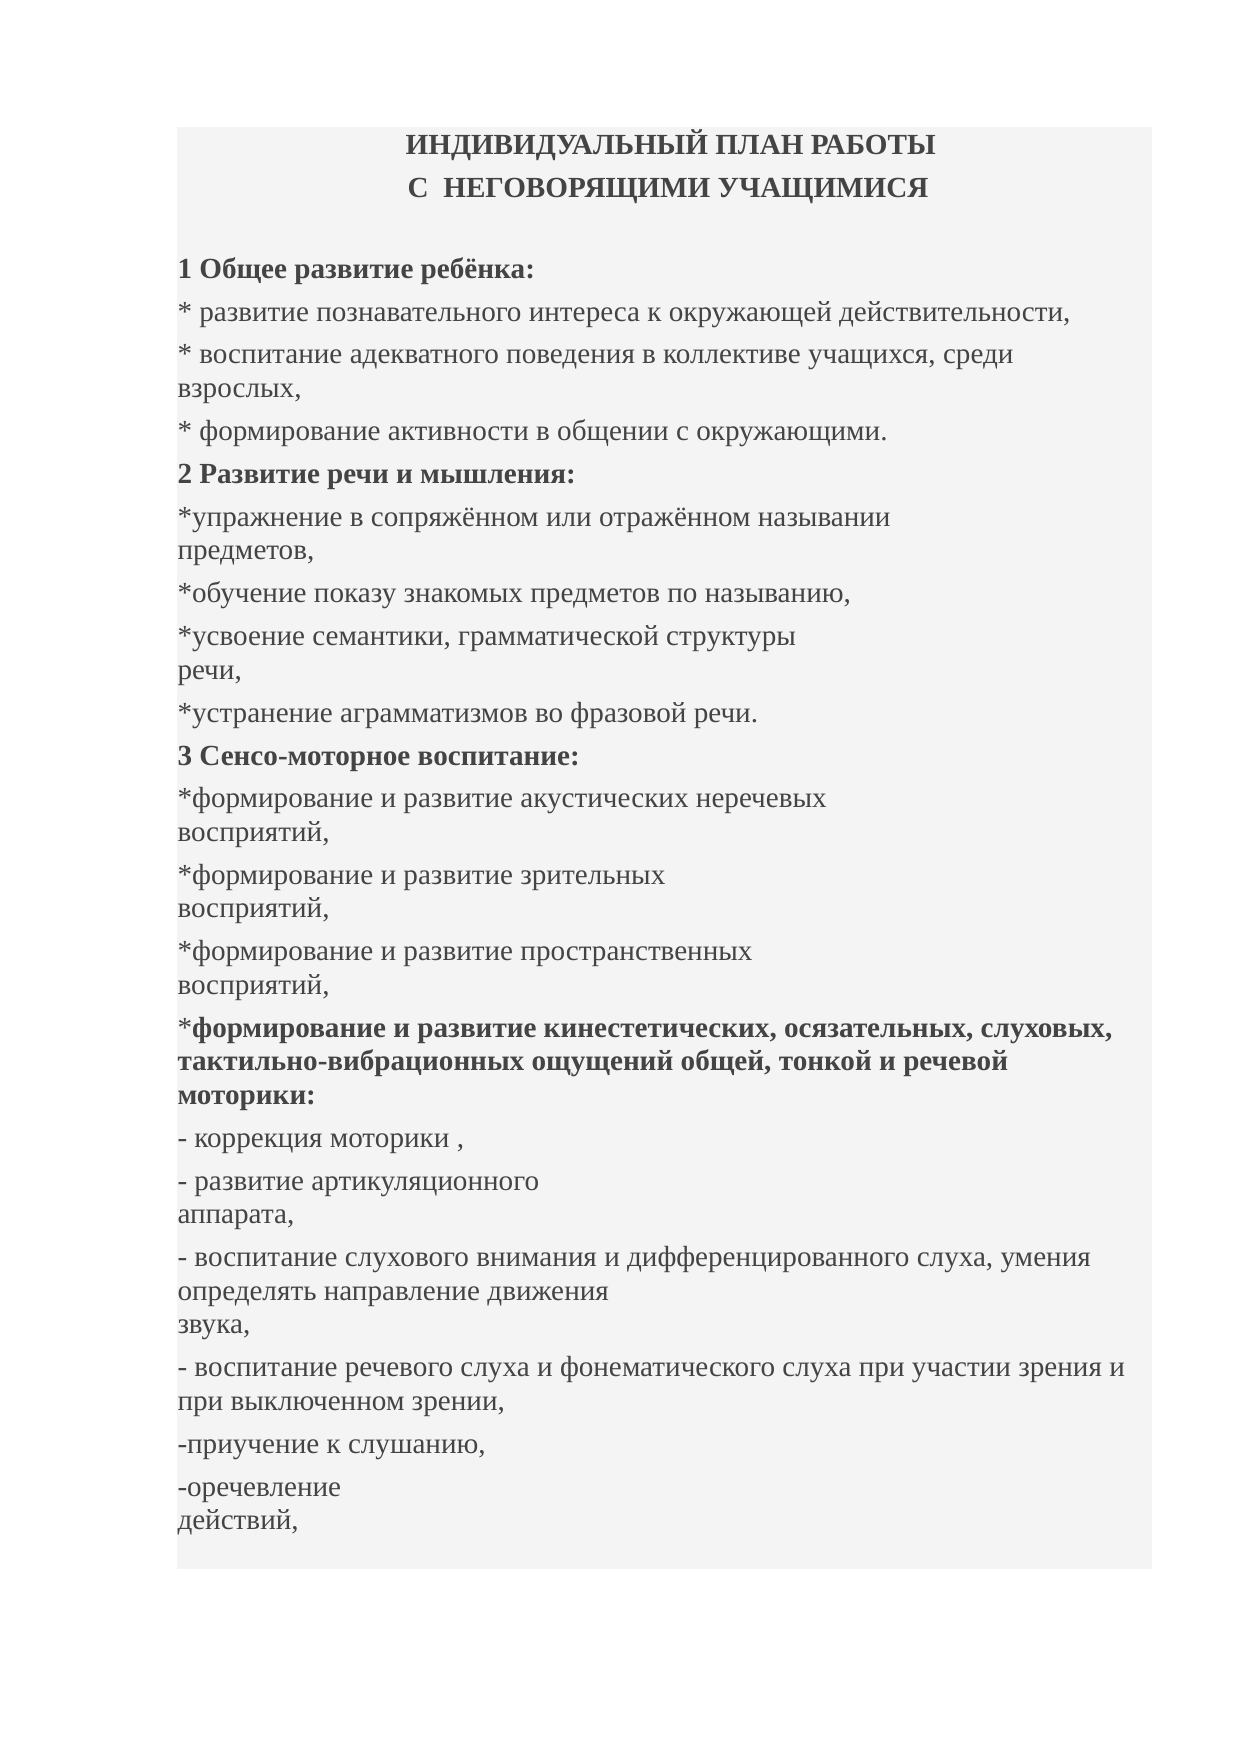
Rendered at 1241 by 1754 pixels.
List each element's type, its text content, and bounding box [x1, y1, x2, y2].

text ИНДИВИДУАЛЬНЫЙ ПЛАН РАБОТЫ [177, 127, 1152, 161]
text * воспитание адекватного поведения в коллективе учащихся, среди взрослых, [177, 337, 1152, 404]
text *устранение аграмматизмов во фразовой речи. [177, 695, 1152, 728]
text * формирование активности в общении с окружающими. [177, 413, 1152, 447]
text -оречевление действий, [177, 1469, 1152, 1569]
text * развитие познавательного интереса к окружающей действительности, [177, 294, 1152, 327]
text *упражнение в сопряжённом или отражённом назывании предметов, [177, 499, 1152, 566]
text - воспитание слухового внимания и дифференцированного слуха, умения определять направление движения звука, [177, 1239, 1152, 1340]
text С НЕГОВОРЯЩИМИ УЧАЩИМИСЯ [177, 170, 1152, 204]
text *формирование и развитие зрительных восприятий, [177, 857, 1152, 924]
text 3 Сенсо-моторное воспитание: [177, 738, 1152, 771]
text 1 Общее развитие ребёнка: [177, 251, 1152, 284]
text *формирование и развитие кинестетических, осязательных, слуховых, тактильно-вибрационных ощущений общей, тонкой и речевой моторики: [177, 1010, 1152, 1111]
text *усвоение семантики, грамматической структуры речи, [177, 618, 1152, 685]
text *формирование и развитие акустических неречевых восприятий, [177, 781, 1152, 848]
text *обучение показу знакомых предметов по называнию, [177, 575, 1152, 609]
text - воспитание речевого слуха и фонематического слуха при участии зрения и при выключенном зрении, [177, 1349, 1152, 1416]
text -приучение к слушанию, [177, 1426, 1152, 1459]
text - коррекция моторики , [177, 1120, 1152, 1153]
text - развитие артикуляционного аппарата, [177, 1163, 1152, 1230]
text *формирование и развитие пространственных восприятий, [177, 933, 1152, 1001]
text 2 Развитие речи и мышления: [177, 456, 1152, 489]
